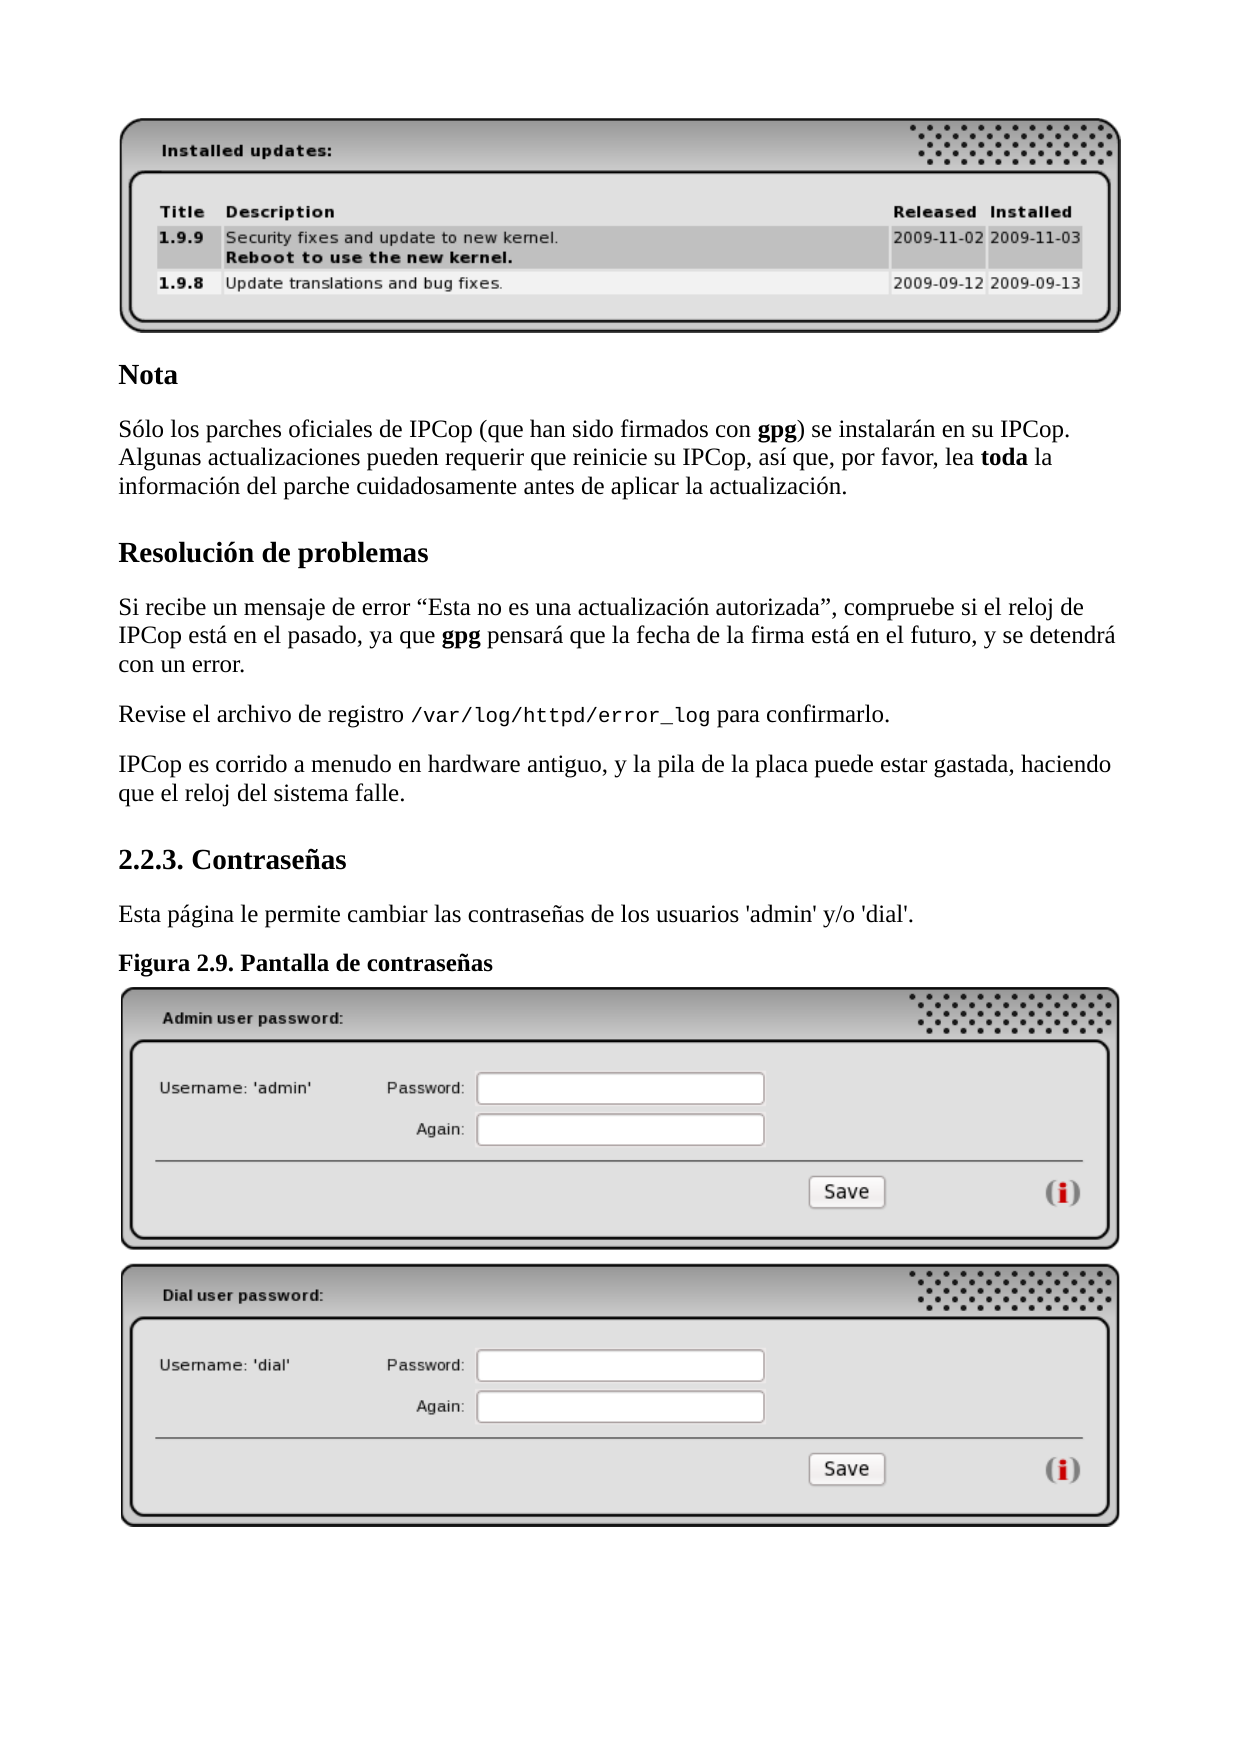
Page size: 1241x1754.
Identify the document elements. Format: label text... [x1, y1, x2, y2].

text Sólo los parches oficiales de IPCop (que han sido firmados con gpg) se instalarán en su IPCop. Algunas actualizaciones pueden requerir que reinicie su IPCop, así que, por favor, lea toda la información del parche cuidadosamente antes de aplicar la actualización. [118, 414, 1122, 500]
text Revise el archivo de registro /var/log/httpd/error_log para confirmarlo. [118, 699, 1122, 728]
subtitle Nota [118, 357, 1122, 391]
picture [121, 987, 1120, 1527]
picture [119, 118, 1121, 333]
subtitle Resolución de problemas [118, 535, 1122, 569]
title Figura 2.9. Pantalla de contraseñas [118, 948, 1122, 977]
subtitle 2.2.3. Contraseñas [118, 842, 1122, 876]
text Si recibe un mensaje de error “Esta no es una actualización autorizada”, compruebe si el reloj de IPCop está en el pasado, ya que gpg pensará que la fecha de la firma está en el futuro, y se detendrá con un error. [118, 592, 1122, 678]
text IPCop es corrido a menudo en hardware antiguo, y la pila de la placa puede estar gastada, haciendo que el reloj del sistema falle. [118, 749, 1122, 807]
text Esta página le permite cambiar las contraseñas de los usuarios 'admin' y/o 'dial'. [118, 899, 1122, 927]
